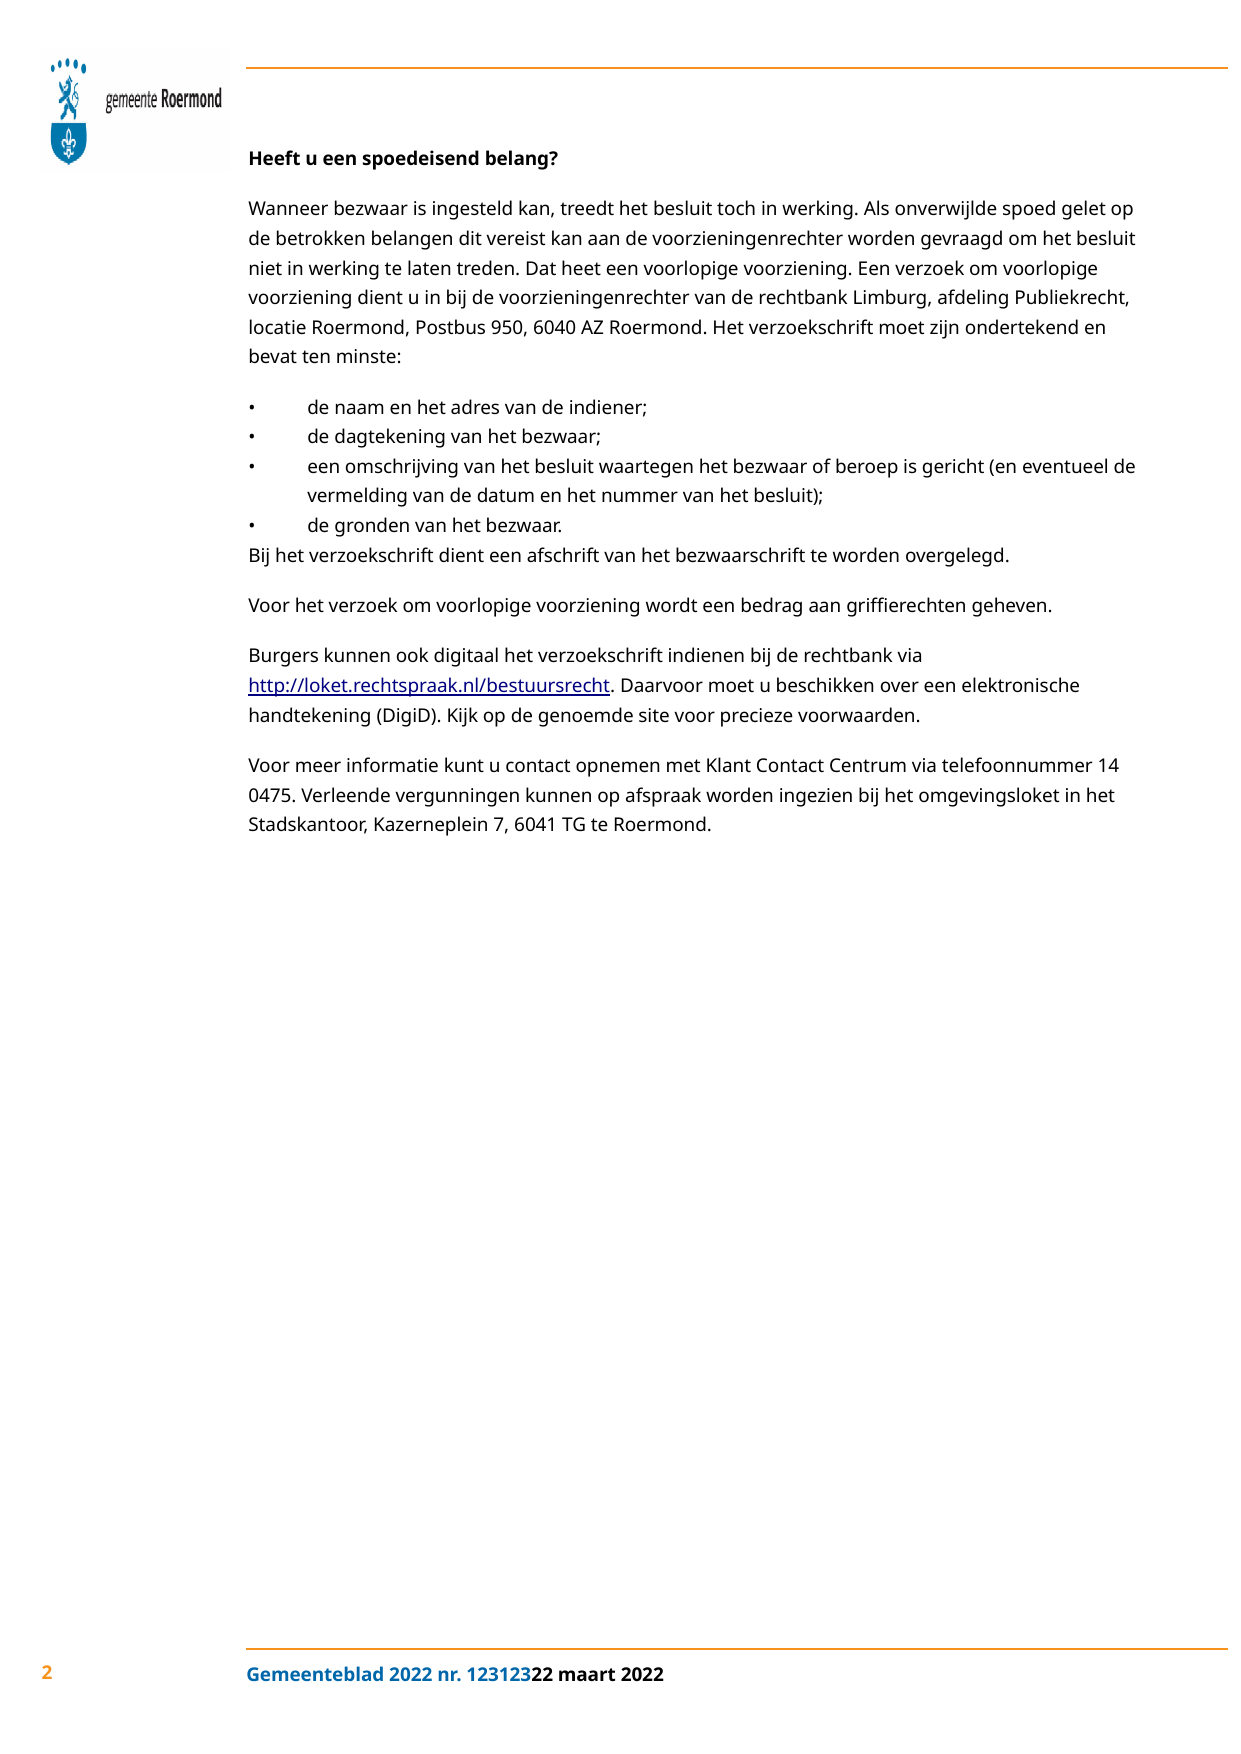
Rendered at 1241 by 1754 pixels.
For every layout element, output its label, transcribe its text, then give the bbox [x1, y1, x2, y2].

list de dagtekening van het bezwaar; [248, 423, 1152, 449]
text Voor meer informatie kunt u contact opnemen met Klant Contact Centrum via telefoonnummer 14 0475. Verleende vergunningen kunnen op afspraak worden ingezien bij het omgevingsloket in het Stadskantoor, Kazerneplein 7, 6041 TG te Roermond. [248, 752, 1152, 837]
list een omschrijving van het besluit waartegen het bezwaar of beroep is gericht (en eventueel de vermelding van de datum en het nummer van het besluit); [248, 453, 1152, 508]
picture [41, 47, 231, 172]
text Bij het verzoekschrift dient een afschrift van het bezwaarschrift te worden overgelegd. [248, 542, 1152, 568]
text Heeft u een spoedeisend belang? [248, 145, 1152, 171]
list de gronden van het bezwaar. [248, 512, 1152, 538]
text Wanneer bezwaar is ingesteld kan, treedt het besluit toch in werking. Als onverwijlde spoed gelet op de betrokken belangen dit vereist kan aan de voorzieningenrechter worden gevraagd om het besluit niet in werking te laten treden. Dat heet een voorlopige voorziening. Een verzoek om voorlopige voorziening dient u in bij de voorzieningenrechter van de rechtbank Limburg, afdeling Publiekrecht, locatie Roermond, Postbus 950, 6040 AZ Roermond. Het verzoekschrift moet zijn ondertekend en bevat ten minste: [248, 196, 1152, 369]
list de naam en het adres van de indiener; [248, 394, 1152, 420]
text Burgers kunnen ook digitaal het verzoekschrift indienen bij de rechtbank via http://loket.rechtspraak.nl/bestuursrecht. Daarvoor moet u beschikken over een elektronische handtekening (DigiD). Kijk op de genoemde site voor precieze voorwaarden. [248, 643, 1152, 728]
text Voor het verzoek om voorlopige voorziening wordt een bedrag aan griffierechten geheven. [248, 592, 1152, 618]
